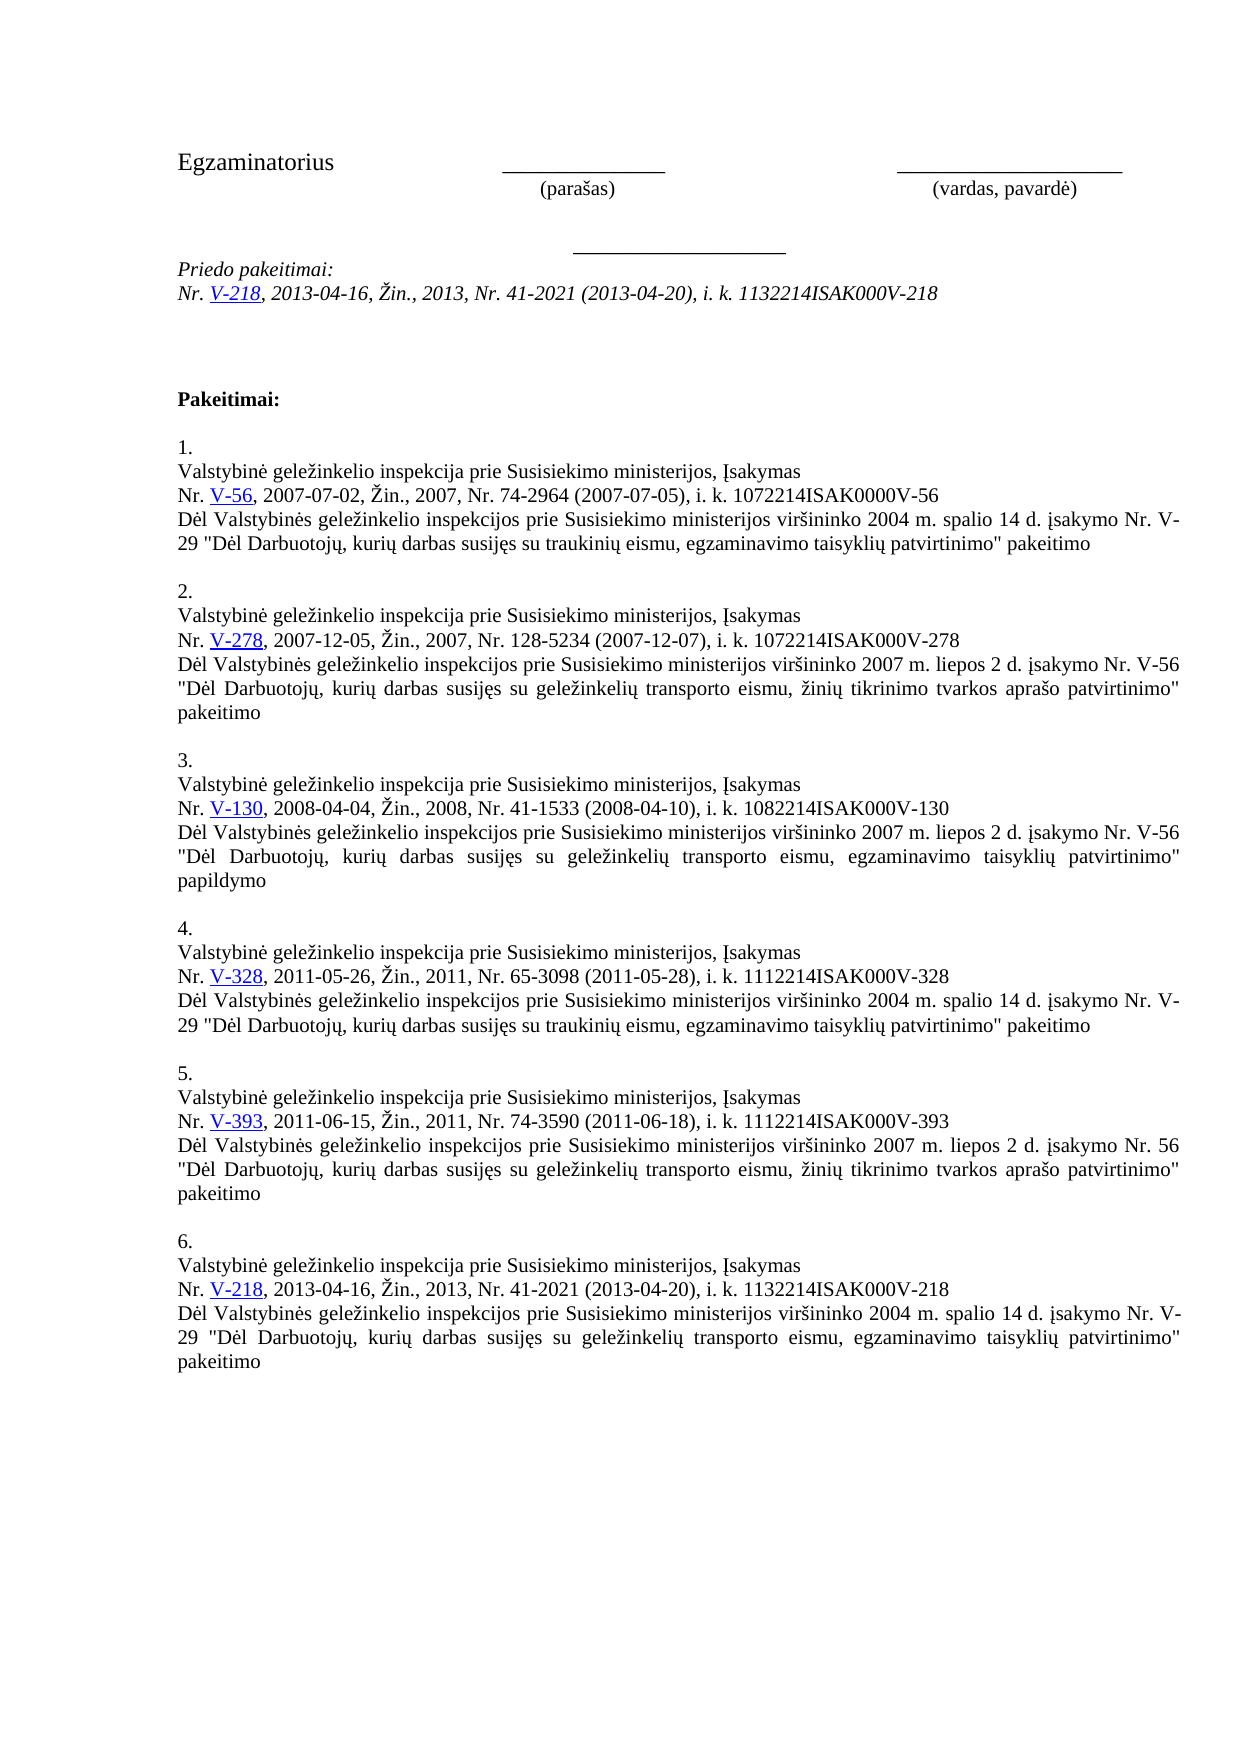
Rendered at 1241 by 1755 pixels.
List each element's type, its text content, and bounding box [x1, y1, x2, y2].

text Nr. V-218, 2013-04-16, Žin., 2013, Nr. 41-2021 (2013-04-20), i. k. 1132214ISAK000V-218 [177, 1277, 1181, 1301]
text Nr. V-56, 2007-07-02, Žin., 2007, Nr. 74-2964 (2007-07-05), i. k. 1072214ISAK0000V-56 [177, 483, 1181, 507]
text Dėl Valstybinės geležinkelio inspekcijos prie Susisiekimo ministerijos viršininko 2007 m. liepos 2 d. įsakymo Nr. V-56 "Dėl Darbuotojų, kurių darbas susijęs su geležinkelių transporto eismu, egzaminavimo taisyklių patvirtinimo" papildymo [177, 820, 1181, 892]
text Valstybinė geležinkelio inspekcija prie Susisiekimo ministerijos, Įsakymas [177, 772, 1181, 796]
text _________________ [177, 228, 1181, 257]
text 1. [177, 435, 1181, 459]
text Valstybinė geležinkelio inspekcija prie Susisiekimo ministerijos, Įsakymas [177, 1085, 1181, 1109]
text Nr. V-278, 2007-12-05, Žin., 2007, Nr. 128-5234 (2007-12-07), i. k. 1072214ISAK000V-278 [177, 627, 1181, 652]
text 3. [177, 748, 1181, 772]
text Nr. V-393, 2011-06-15, Žin., 2011, Nr. 74-3590 (2011-06-18), i. k. 1112214ISAK000V-393 [177, 1109, 1181, 1133]
text Valstybinė geležinkelio inspekcija prie Susisiekimo ministerijos, Įsakymas [177, 940, 1181, 964]
text Dėl Valstybinės geležinkelio inspekcijos prie Susisiekimo ministerijos viršininko 2007 m. liepos 2 d. įsakymo Nr. 56 "Dėl Darbuotojų, kurių darbas susijęs su geležinkelių transporto eismu, žinių tikrinimo tvarkos aprašo patvirtinimo" pakeitimo [177, 1133, 1181, 1205]
text Pakeitimai: [177, 387, 1181, 411]
text 5. [177, 1061, 1181, 1085]
text Dėl Valstybinės geležinkelio inspekcijos prie Susisiekimo ministerijos viršininko 2004 m. spalio 14 d. įsakymo Nr. V-29 "Dėl Darbuotojų, kurių darbas susijęs su traukinių eismu, egzaminavimo taisyklių patvirtinimo" pakeitimo [177, 988, 1181, 1037]
text Valstybinė geležinkelio inspekcija prie Susisiekimo ministerijos, Įsakymas [177, 1253, 1181, 1277]
text Nr. V-218, 2013-04-16, Žin., 2013, Nr. 41-2021 (2013-04-20), i. k. 1132214ISAK000V-218 [177, 281, 1181, 305]
text Dėl Valstybinės geležinkelio inspekcijos prie Susisiekimo ministerijos viršininko 2004 m. spalio 14 d. įsakymo Nr. V-29 "Dėl Darbuotojų, kurių darbas susijęs su geležinkelių transporto eismu, egzaminavimo taisyklių patvirtinimo" pakeitimo [177, 1301, 1181, 1373]
text Priedo pakeitimai: [177, 257, 1181, 281]
text Nr. V-130, 2008-04-04, Žin., 2008, Nr. 41-1533 (2008-04-10), i. k. 1082214ISAK000V-130 [177, 796, 1181, 820]
text (parašas) (vardas, pavardė) [540, 176, 1181, 200]
text Nr. V-328, 2011-05-26, Žin., 2011, Nr. 65-3098 (2011-05-28), i. k. 1112214ISAK000V-328 [177, 964, 1181, 988]
text Valstybinė geležinkelio inspekcija prie Susisiekimo ministerijos, Įsakymas [177, 603, 1181, 627]
text 2. [177, 579, 1181, 603]
text Valstybinė geležinkelio inspekcija prie Susisiekimo ministerijos, Įsakymas [177, 459, 1181, 483]
text 6. [177, 1229, 1181, 1253]
text Dėl Valstybinės geležinkelio inspekcijos prie Susisiekimo ministerijos viršininko 2004 m. spalio 14 d. įsakymo Nr. V-29 "Dėl Darbuotojų, kurių darbas susijęs su traukinių eismu, egzaminavimo taisyklių patvirtinimo" pakeitimo [177, 507, 1181, 555]
text 4. [177, 916, 1181, 940]
text Egzaminatorius _____________ __________________ [177, 147, 1177, 176]
text Dėl Valstybinės geležinkelio inspekcijos prie Susisiekimo ministerijos viršininko 2007 m. liepos 2 d. įsakymo Nr. V-56 "Dėl Darbuotojų, kurių darbas susijęs su geležinkelių transporto eismu, žinių tikrinimo tvarkos aprašo patvirtinimo" pakeitimo [177, 652, 1181, 724]
